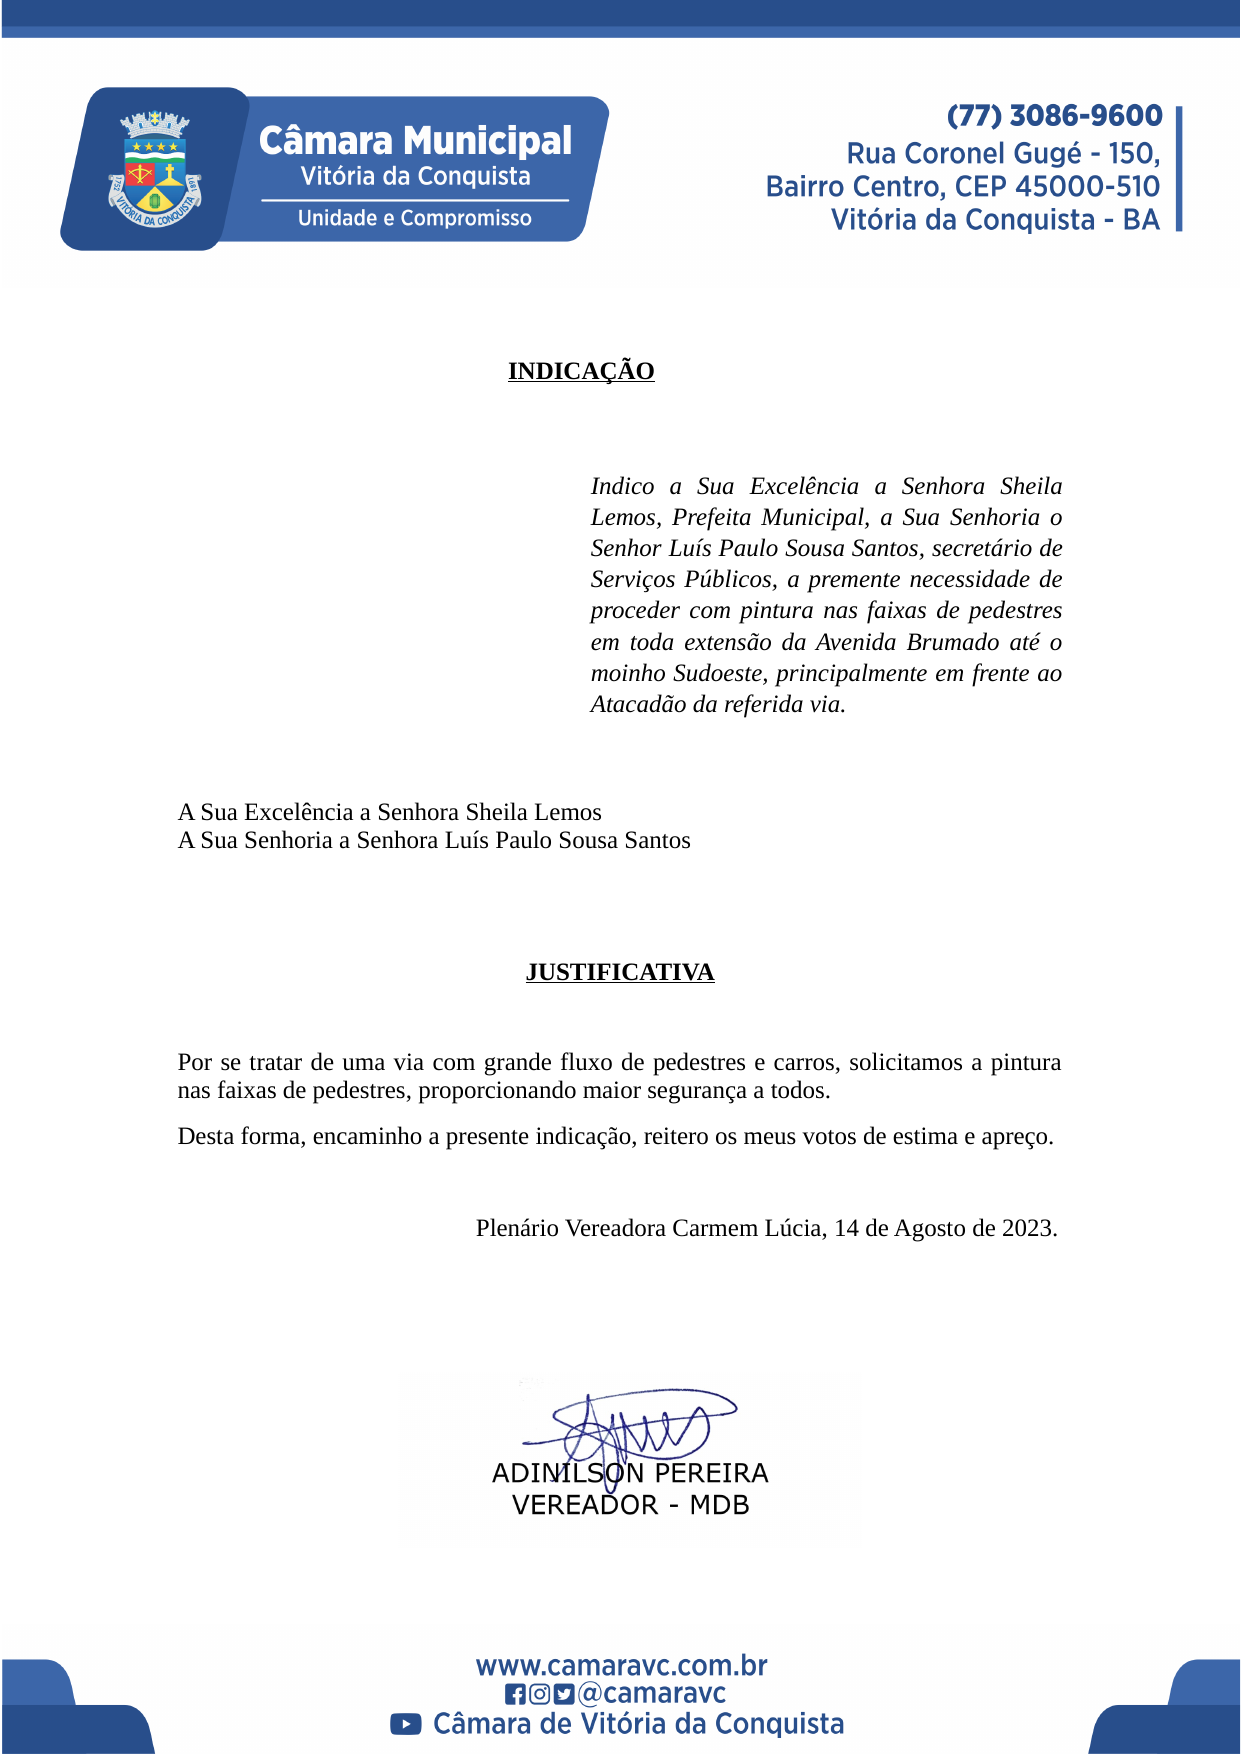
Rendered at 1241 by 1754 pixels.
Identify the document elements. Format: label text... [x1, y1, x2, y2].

text Indico a Sua Excelência a Senhora Sheila Lemos, Prefeita Municipal, a Sua Senhoria o Senhor Luís Paulo Sousa Santos, secretário de Serviços Públicos, a premente necessidade de proceder com pintura nas faixas de pedestres em toda extensão da Avenida Brumado até o moinho Sudoeste, principalmente em frente ao Atacadão da referida via. [591, 471, 1063, 717]
text A Sua Senhoria a Senhora Luís Paulo Sousa Santos [177, 826, 1063, 854]
text A Sua Excelência a Senhora Sheila Lemos [177, 797, 1063, 826]
picture [1, 0, 1240, 288]
text Por se tratar de uma via com grande fluxo de pedestres e carros, solicitamos a pintura nas faixas de pedestres, proporcionando maior segurança a todos. [177, 1047, 1063, 1104]
picture [2, 1624, 1241, 1754]
picture [398, 1372, 863, 1548]
text Plenário Vereadora Carmem Lúcia, 14 de Agosto de 2023. [177, 1213, 1063, 1242]
text INDICAÇÃO [508, 356, 1063, 384]
text JUSTIFICATIVA [177, 957, 1063, 985]
text Desta forma, encaminho a presente indicação, reitero os meus votos de estima e apreço. [177, 1121, 1063, 1149]
